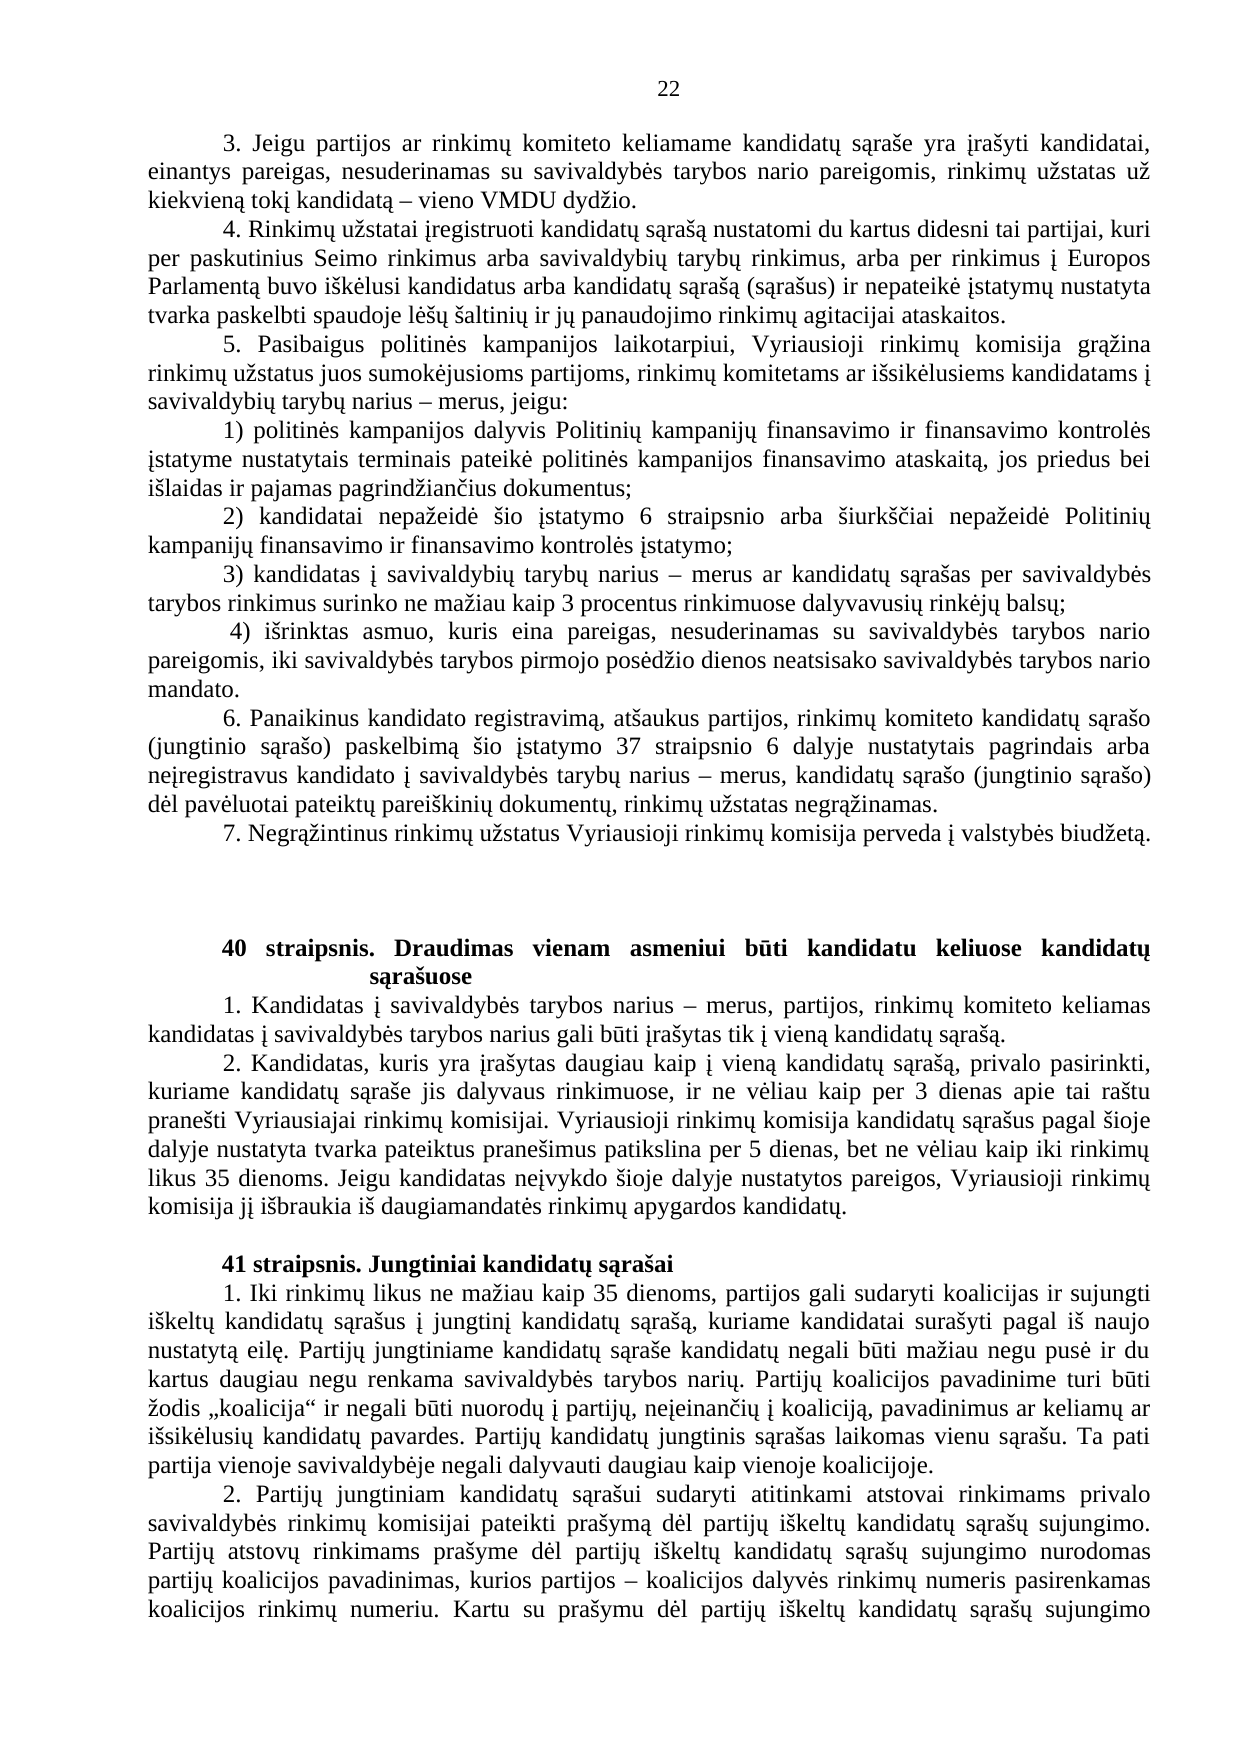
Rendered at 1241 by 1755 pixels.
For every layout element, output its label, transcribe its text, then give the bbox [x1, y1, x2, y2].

text 7. Negrąžintinus rinkimų užstatus Vyriausioji rinkimų komisija perveda į valstybės biudžetą. [148, 818, 1152, 846]
text 1) politinės kampanijos dalyvis Politinių kampanijų finansavimo ir finansavimo kontrolės įstatyme nustatytais terminais pateikė politinės kampanijos finansavimo ataskaitą, jos priedus bei išlaidas ir pajamas pagrindžiančius dokumentus; [148, 415, 1152, 501]
text 2. Kandidatas, kuris yra įrašytas daugiau kaip į vieną kandidatų sąrašą, privalo pasirinkti, kuriame kandidatų sąraše jis dalyvaus rinkimuose, ir ne vėliau kaip per 3 dienas apie tai raštu pranešti Vyriausiajai rinkimų komisijai. Vyriausioji rinkimų komisija kandidatų sąrašus pagal šioje dalyje nustatyta tvarka pateiktus pranešimus patikslina per 5 dienas, bet ne vėliau kaip iki rinkimų likus 35 dienoms. Jeigu kandidatas neįvykdo šioje dalyje nustatytos pareigos, Vyriausioji rinkimų komisija jį išbraukia iš daugiamandatės rinkimų apygardos kandidatų. [148, 1048, 1152, 1220]
text 1. Iki rinkimų likus ne mažiau kaip 35 dienoms, partijos gali sudaryti koalicijas ir sujungti iškeltų kandidatų sąrašus į jungtinį kandidatų sąrašą, kuriame kandidatai surašyti pagal iš naujo nustatytą eilę. Partijų jungtiniame kandidatų sąraše kandidatų negali būti mažiau negu pusė ir du kartus daugiau negu renkama savivaldybės tarybos narių. Partijų koalicijos pavadinime turi būti žodis „koalicija“ ir negali būti nuorodų į partijų, neįeinančių į koaliciją, pavadinimus ar keliamų ar išsikėlusių kandidatų pavardes. Partijų kandidatų jungtinis sąrašas laikomas vienu sąrašu. Ta pati partija vienoje savivaldybėje negali dalyvauti daugiau kaip vienoje koalicijoje. [148, 1278, 1152, 1479]
text 1. Kandidatas į savivaldybės tarybos narius – merus, partijos, rinkimų komiteto keliamas kandidatas į savivaldybės tarybos narius gali būti įrašytas tik į vieną kandidatų sąrašą. [148, 990, 1152, 1048]
text 6. Panaikinus kandidato registravimą, atšaukus partijos, rinkimų komiteto kandidatų sąrašo (jungtinio sąrašo) paskelbimą šio įstatymo 37 straipsnio 6 dalyje nustatytais pagrindais arba neįregistravus kandidato į savivaldybės tarybų narius – merus, kandidatų sąrašo (jungtinio sąrašo) dėl pavėluotai pateiktų pareiškinių dokumentų, rinkimų užstatas negrąžinamas. [148, 703, 1152, 818]
text 2. Partijų jungtiniam kandidatų sąrašui sudaryti atitinkami atstovai rinkimams privalo savivaldybės rinkimų komisijai pateikti prašymą dėl partijų iškeltų kandidatų sąrašų sujungimo. Partijų atstovų rinkimams prašyme dėl partijų iškeltų kandidatų sąrašų sujungimo nurodomas partijų koalicijos pavadinimas, kurios partijos – koalicijos dalyvės rinkimų numeris pasirenkamas koalicijos rinkimų numeriu. Kartu su prašymu dėl partijų iškeltų kandidatų sąrašų sujungimo [148, 1479, 1152, 1623]
text 4. Rinkimų užstatai įregistruoti kandidatų sąrašą nustatomi du kartus didesni tai partijai, kuri per paskutinius Seimo rinkimus arba savivaldybių tarybų rinkimus, arba per rinkimus į Europos Parlamentą buvo iškėlusi kandidatus arba kandidatų sąrašą (sąrašus) ir nepateikė įstatymų nustatyta tvarka paskelbti spaudoje lėšų šaltinių ir jų panaudojimo rinkimų agitacijai ataskaitos. [148, 214, 1152, 329]
text 40 straipsnis. Draudimas vienam asmeniui būti kandidatu keliuose kandidatų sąrašuose [222, 933, 1152, 990]
text 5. Pasibaigus politinės kampanijos laikotarpiui, Vyriausioji rinkimų komisija grąžina rinkimų užstatus juos sumokėjusioms partijoms, rinkimų komitetams ar išsikėlusiems kandidatams į savivaldybių tarybų narius – merus, jeigu: [148, 329, 1152, 415]
text 4) išrinktas asmuo, kuris eina pareigas, nesuderinamas su savivaldybės tarybos nario pareigomis, iki savivaldybės tarybos pirmojo posėdžio dienos neatsisako savivaldybės tarybos nario mandato. [148, 616, 1152, 703]
text 41 straipsnis. Jungtiniai kandidatų sąrašai [222, 1249, 1152, 1278]
text 3) kandidatas į savivaldybių tarybų narius – merus ar kandidatų sąrašas per savivaldybės tarybos rinkimus surinko ne mažiau kaip 3 procentus rinkimuose dalyvavusių rinkėjų balsų; [148, 559, 1152, 616]
text 3. Jeigu partijos ar rinkimų komiteto keliamame kandidatų sąraše yra įrašyti kandidatai, einantys pareigas, nesuderinamas su savivaldybės tarybos nario pareigomis, rinkimų užstatas už kiekvieną tokį kandidatą – vieno VMDU dydžio. [148, 128, 1152, 214]
text 2) kandidatai nepažeidė šio įstatymo 6 straipsnio arba šiurkščiai nepažeidė Politinių kampanijų finansavimo ir finansavimo kontrolės įstatymo; [148, 501, 1152, 559]
